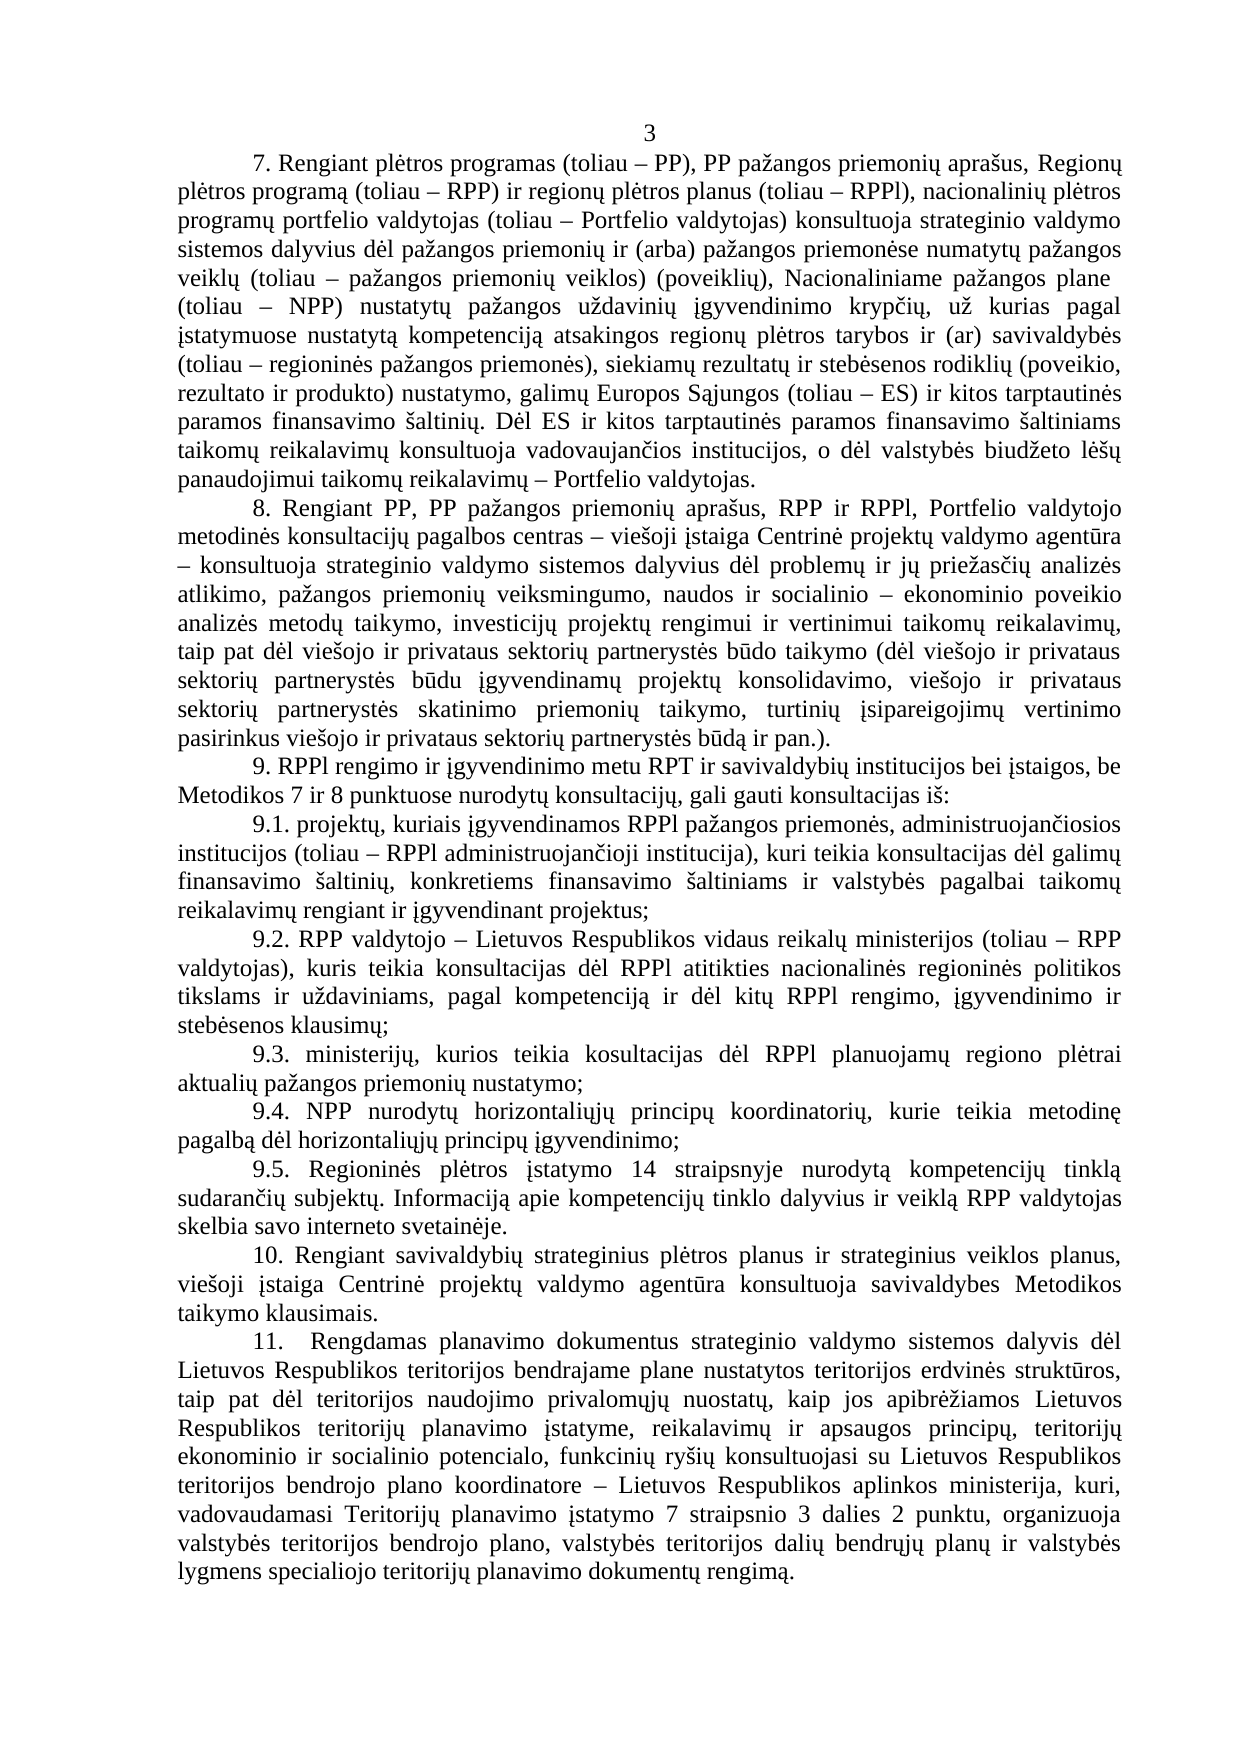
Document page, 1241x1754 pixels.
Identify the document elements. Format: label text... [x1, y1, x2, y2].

text 9.3. ministerijų, kurios teikia kosultacijas dėl RPPl planuojamų regiono plėtrai aktualių pažangos priemonių nustatymo; [177, 1039, 1122, 1096]
text 9.4. NPP nurodytų horizontaliųjų principų koordinatorių, kurie teikia metodinę pagalbą dėl horizontaliųjų principų įgyvendinimo; [177, 1096, 1122, 1154]
text 11. Rengdamas planavimo dokumentus strateginio valdymo sistemos dalyvis dėl Lietuvos Respublikos teritorijos bendrajame plane nustatytos teritorijos erdvinės struktūros, taip pat dėl teritorijos naudojimo privalomųjų nuostatų, kaip jos apibrėžiamos Lietuvos Respublikos teritorijų planavimo įstatyme, reikalavimų ir apsaugos principų, teritorijų ekonominio ir socialinio potencialo, funkcinių ryšių konsultuojasi su Lietuvos Respublikos teritorijos bendrojo plano koordinatore – Lietuvos Respublikos aplinkos ministerija, kuri, vadovaudamasi Teritorijų planavimo įstatymo 7 straipsnio 3 dalies 2 punktu, organizuoja valstybės teritorijos bendrojo plano, valstybės teritorijos dalių bendrųjų planų ir valstybės lygmens specialiojo teritorijų planavimo dokumentų rengimą. [177, 1326, 1122, 1585]
text 8. Rengiant PP, PP pažangos priemonių aprašus, RPP ir RPPl, Portfelio valdytojo metodinės konsultacijų pagalbos centras – viešoji įstaiga Centrinė projektų valdymo agentūra – konsultuoja strateginio valdymo sistemos dalyvius dėl problemų ir jų priežasčių analizės atlikimo, pažangos priemonių veiksmingumo, naudos ir socialinio – ekonominio poveikio analizės metodų taikymo, investicijų projektų rengimui ir vertinimui taikomų reikalavimų, taip pat dėl viešojo ir privataus sektorių partnerystės būdo taikymo (dėl viešojo ir privataus sektorių partnerystės būdu įgyvendinamų projektų konsolidavimo, viešojo ir privataus sektorių partnerystės skatinimo priemonių taikymo, turtinių įsipareigojimų vertinimo pasirinkus viešojo ir privataus sektorių partnerystės būdą ir pan.). [177, 493, 1122, 751]
text 10. Rengiant savivaldybių strateginius plėtros planus ir strateginius veiklos planus, viešoji įstaiga Centrinė projektų valdymo agentūra konsultuoja savivaldybes Metodikos taikymo klausimais. [177, 1240, 1122, 1326]
text 9.2. RPP valdytojo – Lietuvos Respublikos vidaus reikalų ministerijos (toliau – RPP valdytojas), kuris teikia konsultacijas dėl RPPl atitikties nacionalinės regioninės politikos tikslams ir uždaviniams, pagal kompetenciją ir dėl kitų RPPl rengimo, įgyvendinimo ir stebėsenos klausimų; [177, 924, 1122, 1039]
text 9.1. projektų, kuriais įgyvendinamos RPPl pažangos priemonės, administruojančiosios institucijos (toliau – RPPl administruojančioji institucija), kuri teikia konsultacijas dėl galimų finansavimo šaltinių, konkretiems finansavimo šaltiniams ir valstybės pagalbai taikomų reikalavimų rengiant ir įgyvendinant projektus; [177, 809, 1122, 924]
text 9.5. Regioninės plėtros įstatymo 14 straipsnyje nurodytą kompetencijų tinklą sudarančių subjektų. Informaciją apie kompetencijų tinklo dalyvius ir veiklą RPP valdytojas skelbia savo interneto svetainėje. [177, 1154, 1122, 1240]
text 9. RPPl rengimo ir įgyvendinimo metu RPT ir savivaldybių institucijos bei įstaigos, be Metodikos 7 ir 8 punktuose nurodytų konsultacijų, gali gauti konsultacijas iš: [177, 751, 1122, 809]
text 7. Rengiant plėtros programas (toliau – PP), PP pažangos priemonių aprašus, Regionų plėtros programą (toliau – RPP) ir regionų plėtros planus (toliau – RPPl), nacionalinių plėtros programų portfelio valdytojas (toliau – Portfelio valdytojas) konsultuoja strateginio valdymo sistemos dalyvius dėl pažangos priemonių ir (arba) pažangos priemonėse numatytų pažangos veiklų (toliau – pažangos priemonių veiklos) (poveiklių), Nacionaliniame pažangos plane (toliau – NPP) nustatytų pažangos uždavinių įgyvendinimo krypčių, už kurias pagal įstatymuose nustatytą kompetenciją atsakingos regionų plėtros tarybos ir (ar) savivaldybės (toliau – regioninės pažangos priemonės), siekiamų rezultatų ir stebėsenos rodiklių (poveikio, rezultato ir produkto) nustatymo, galimų Europos Sąjungos (toliau – ES) ir kitos tarptautinės paramos finansavimo šaltinių. Dėl ES ir kitos tarptautinės paramos finansavimo šaltiniams taikomų reikalavimų konsultuoja vadovaujančios institucijos, o dėl valstybės biudžeto lėšų panaudojimui taikomų reikalavimų – Portfelio valdytojas. [177, 148, 1122, 493]
